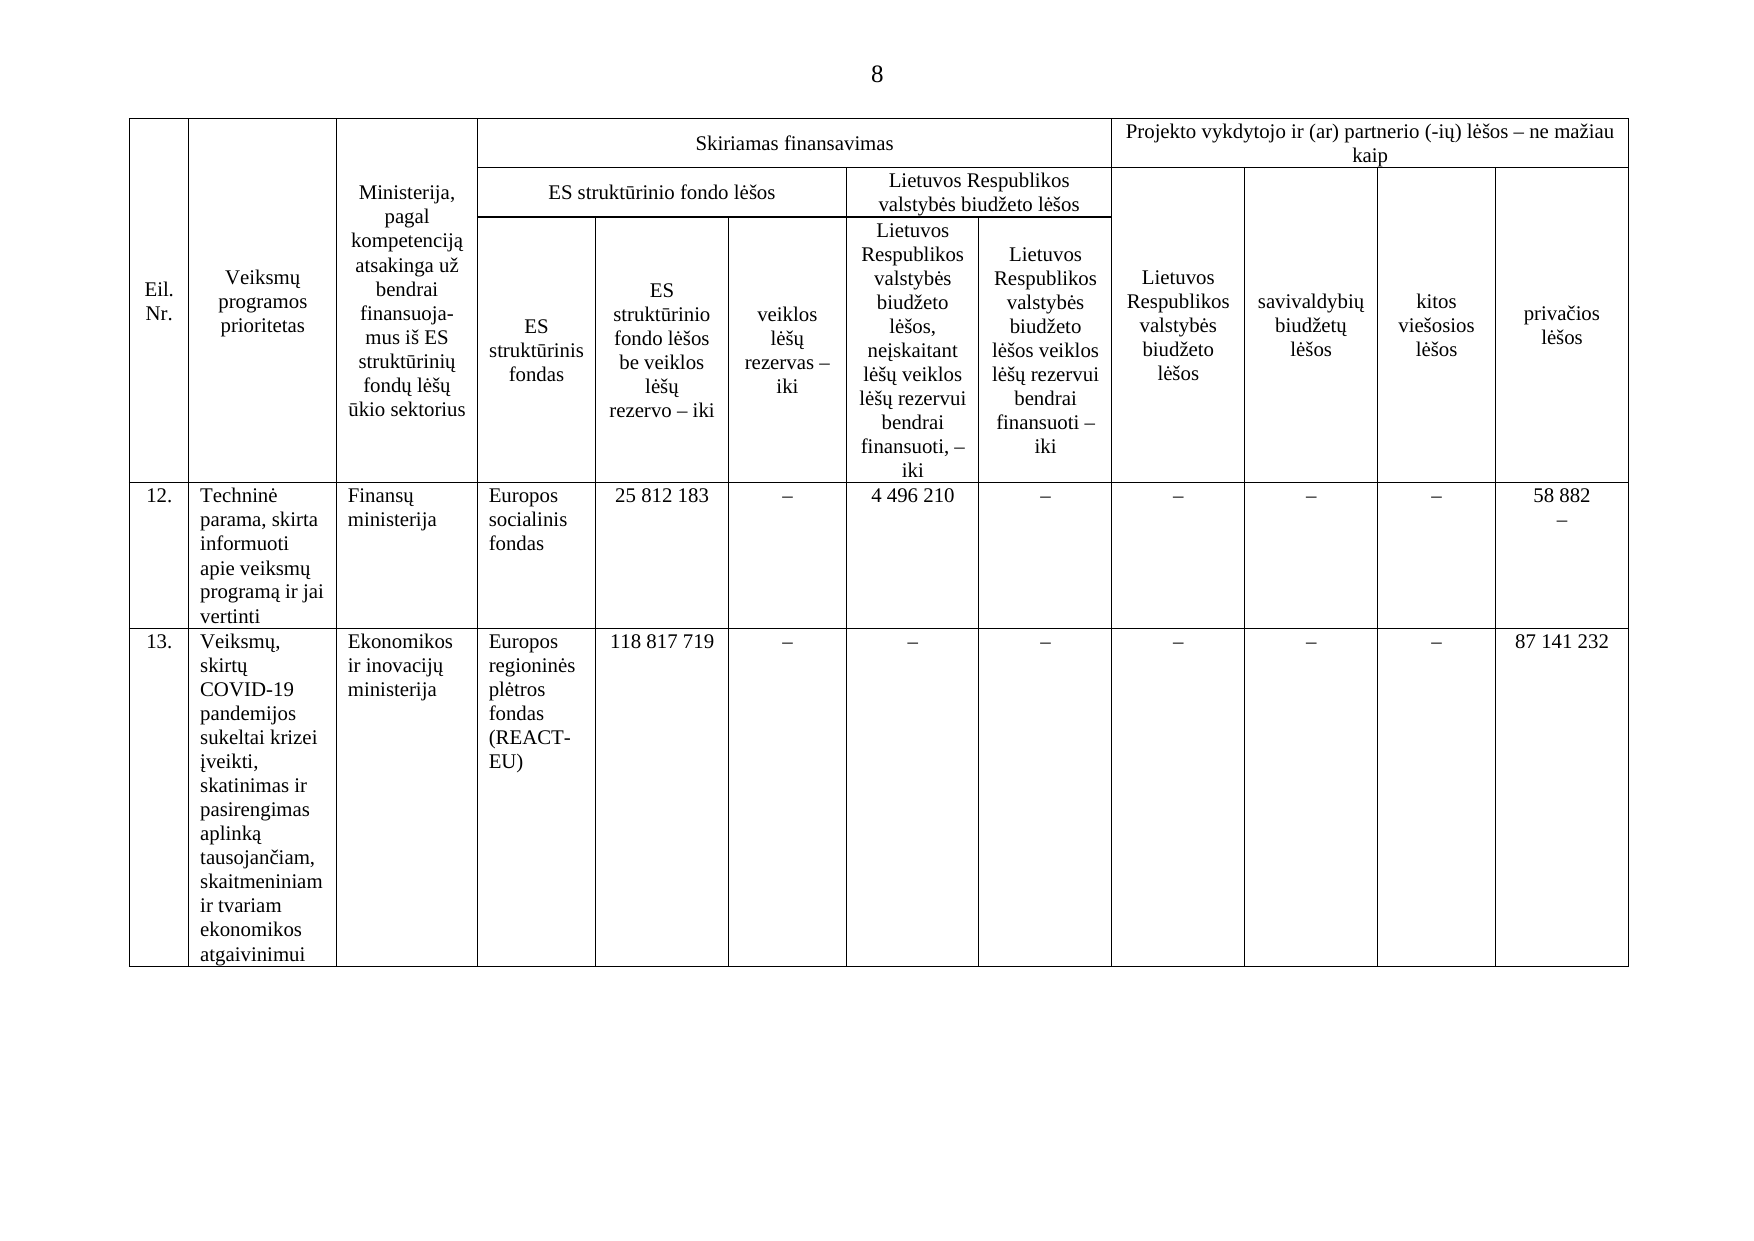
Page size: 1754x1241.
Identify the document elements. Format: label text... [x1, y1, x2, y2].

table_cell – [1112, 483, 1244, 628]
table_cell Europos regioninės plėtros fondas (REACT-EU) [478, 629, 595, 966]
table_cell privačios lėšos [1496, 168, 1628, 482]
table_cell Veiksmų, skirtų COVID-19 pandemijos sukeltai krizei įveikti, skatinimas ir pasirengimas aplinką tausojančiam, skaitmeniniam ir tvariam ekonomikos atgaivinimui [189, 629, 336, 966]
table_cell 118 817 719 [596, 629, 728, 966]
table_cell savivaldybių biudžetų lėšos [1245, 168, 1377, 482]
table_header Ministerija, pagal kompetenciją atsakinga už bendrai finansuoja-mus iš ES struktūrinių fondų lėšų ūkio sektorius [337, 119, 477, 482]
table_cell – [1112, 629, 1244, 966]
table_cell – [1378, 483, 1495, 628]
table_cell – [1245, 629, 1377, 966]
table_cell 12. [130, 483, 188, 628]
table_header Projekto vykdytojo ir (ar) partnerio (-ių) lėšos – ne mažiau kaip [1112, 119, 1628, 167]
table_cell ES struktūrinio fondo lėšos [478, 168, 846, 216]
table_cell Lietuvos Respublikos valstybės biudžeto lėšos [847, 168, 1111, 216]
table_cell ES struktūrinis fondas [478, 218, 595, 482]
table_cell – [979, 629, 1111, 966]
table_cell – [1378, 629, 1495, 966]
table_header Eil. Nr. [130, 119, 188, 482]
table_cell Techninė parama, skirta informuoti apie veiksmų programą ir jai vertinti [189, 483, 336, 628]
table_cell 4 496 210 [847, 483, 978, 628]
table_cell – [729, 629, 846, 966]
table_cell 25 812 183 [596, 483, 728, 628]
table_cell 87 141 232 [1496, 629, 1628, 966]
table_cell – [1245, 483, 1377, 628]
table_cell Lietuvos Respublikos valstybės biudžeto lėšos, neįskaitant lėšų veiklos lėšų rezervui bendrai finansuoti, – iki [847, 218, 978, 482]
table_cell veiklos lėšų rezervas – iki [729, 218, 846, 482]
table_header Veiksmų programos prioritetas [189, 119, 336, 482]
table_cell 58 882 – [1496, 483, 1628, 628]
table_cell kitos viešosios lėšos [1378, 168, 1495, 482]
table_cell ES struktūrinio fondo lėšos be veiklos lėšų rezervo – iki [596, 218, 728, 482]
table_cell Lietuvos Respublikos valstybės biudžeto lėšos veiklos lėšų rezervui bendrai finansuoti – iki [979, 218, 1111, 482]
table_cell Lietuvos Respublikos valstybės biudžeto lėšos [1112, 168, 1244, 482]
table_cell Ekonomikos ir inovacijų ministerija [337, 629, 477, 966]
table_cell Finansų ministerija [337, 483, 477, 628]
table_cell Europos socialinis fondas [478, 483, 595, 628]
table_cell – [729, 483, 846, 628]
table_header Skiriamas finansavimas [478, 119, 1111, 167]
table_cell 13. [130, 629, 188, 966]
table_cell – [979, 483, 1111, 628]
table_cell – [847, 629, 978, 966]
